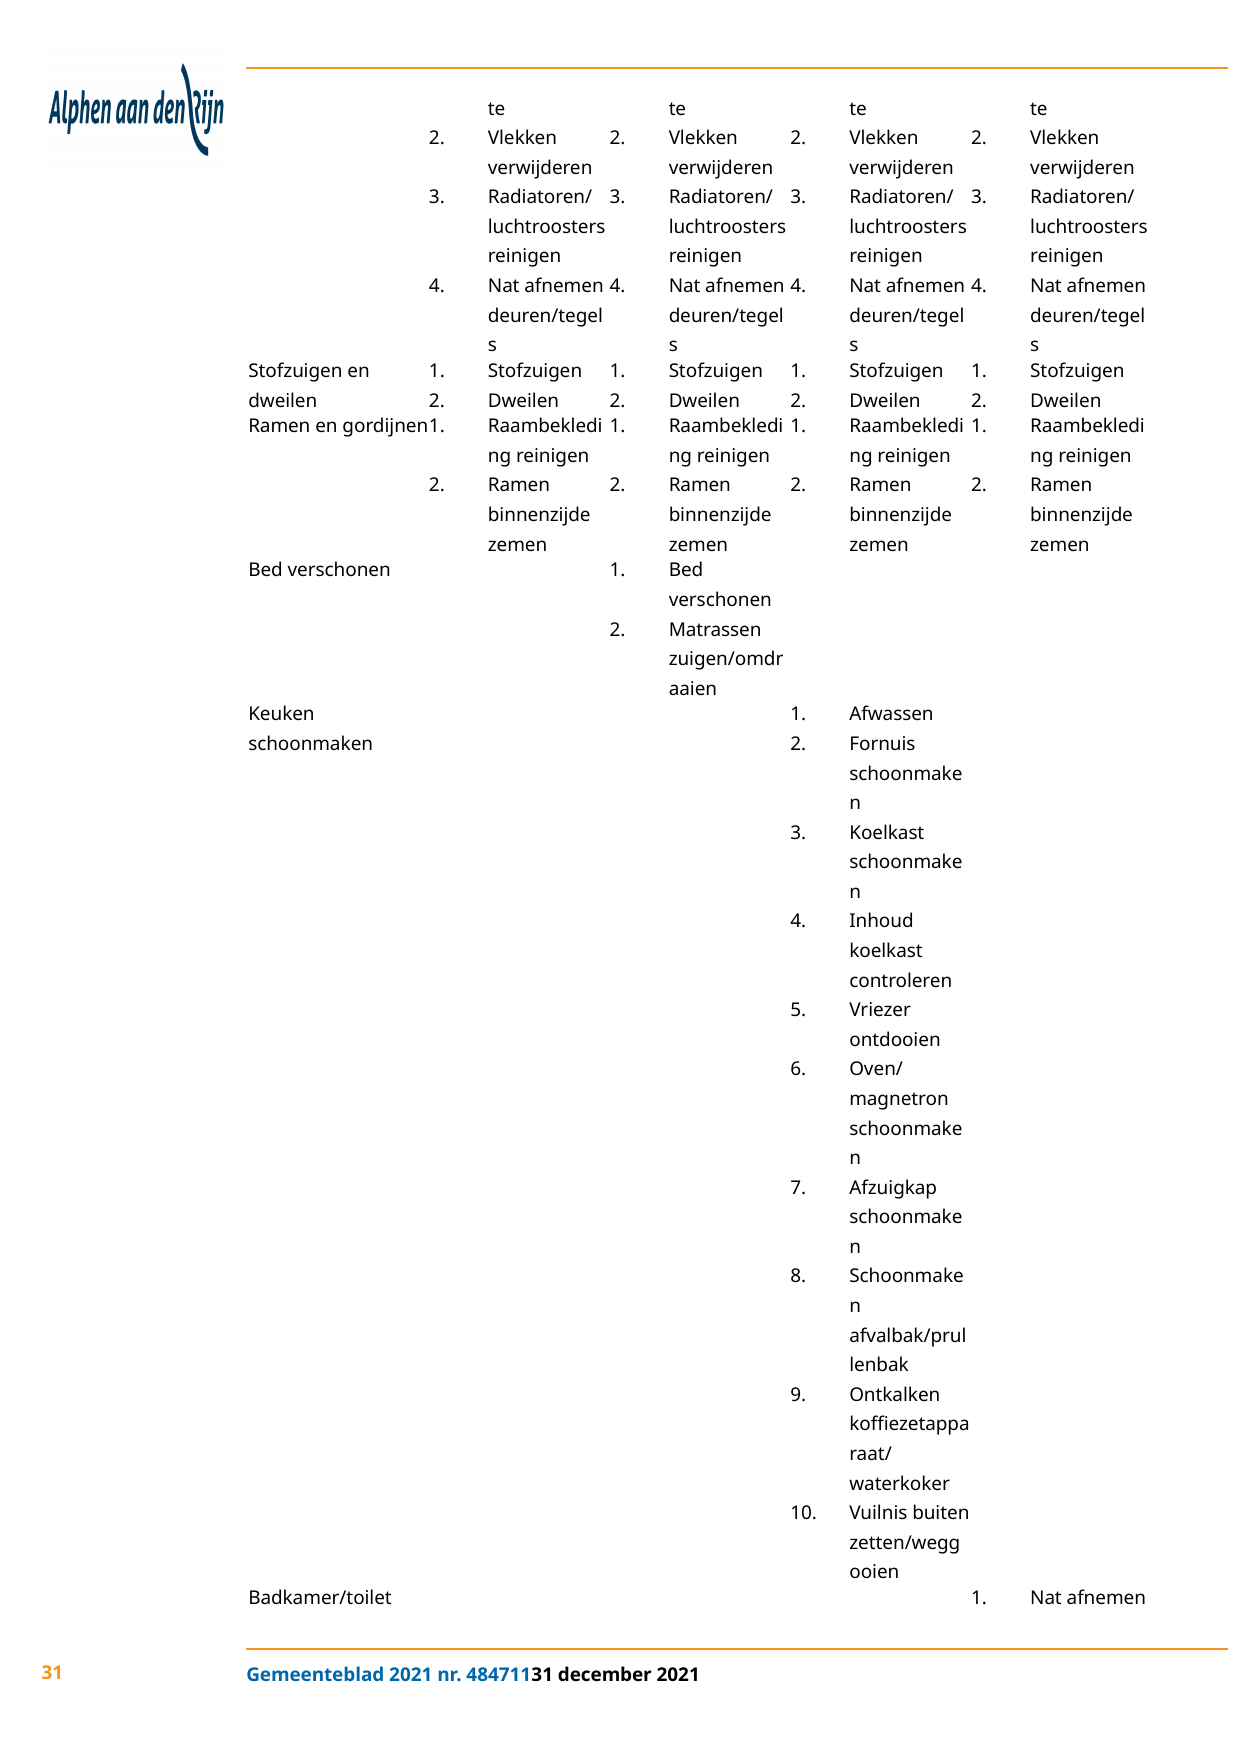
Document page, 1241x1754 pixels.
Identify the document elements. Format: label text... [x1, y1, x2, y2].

table_cell Raambekleding reinigen Ramen binnenzijde zemen [609, 413, 790, 557]
table_cell Nat afnemen van toilet, kranen, wastafel(s), spiegel etc. [971, 1584, 1152, 1610]
table_cell Stof afnemen tot oog/reikhoogte Vlekken verwijderen Radiatoren/luchtroosters reinigen Nat afnemen deuren/tegels [790, 95, 971, 357]
table_cell Raambekleding reinigen Ramen binnenzijde zemen [790, 413, 971, 557]
table_cell [790, 557, 971, 701]
table_cell [429, 1584, 609, 1610]
table_cell Stofzuigen Dweilen [429, 357, 609, 412]
table_cell Stof afnemen tot oog/reikhoogte Vlekken verwijderen Radiatoren/luchtroosters reinigen Nat afnemen deuren/tegels [609, 95, 790, 357]
table_cell Stofzuigen Dweilen [790, 357, 971, 412]
table_cell [429, 557, 609, 701]
table_cell Stof afnemen tot oog/reikhoogte Vlekken verwijderen Radiatoren/luchtroosters reinigen Nat afnemen deuren/tegels [429, 95, 609, 357]
table_cell Bed verschonen [248, 557, 429, 701]
table_cell [248, 95, 429, 357]
table_cell Badkamer/toilet [248, 1584, 429, 1610]
table_cell Raambekleding reinigen Ramen binnenzijde zemen [971, 413, 1152, 557]
table_cell [609, 701, 790, 1584]
table_cell Bed verschonen Matrassen zuigen/omdraaien [609, 557, 790, 701]
table_cell [971, 701, 1152, 1584]
picture [41, 47, 231, 172]
table_cell Stof afnemen tot oog/reikhoogte Vlekken verwijderen Radiatoren/luchtroosters reinigen Nat afnemen deuren/tegels [971, 95, 1152, 357]
table_cell [429, 701, 609, 1584]
table_cell Stofzuigen Dweilen [609, 357, 790, 412]
table_cell Stofzuigen en dweilen [248, 357, 429, 412]
table_cell [971, 557, 1152, 701]
table_cell Raambekleding reinigen Ramen binnenzijde zemen [429, 413, 609, 557]
table_cell [790, 1584, 971, 1610]
table_cell Stofzuigen Dweilen [971, 357, 1152, 412]
table_cell Keuken schoonmaken [248, 701, 429, 1584]
table_cell Afwassen Fornuis schoonmaken Koelkast schoonmaken Inhoud koelkast controleren Vriezer ontdooien Oven/magnetron schoonmaken Afzuigkap schoonmaken Schoonmaken afvalbak/prullenbak Ontkalken koffiezetapparaat/ waterkoker Vuilnis buiten zetten/weggooien [790, 701, 971, 1584]
table_cell [609, 1584, 790, 1610]
table_cell Ramen en gordijnen [248, 413, 429, 557]
